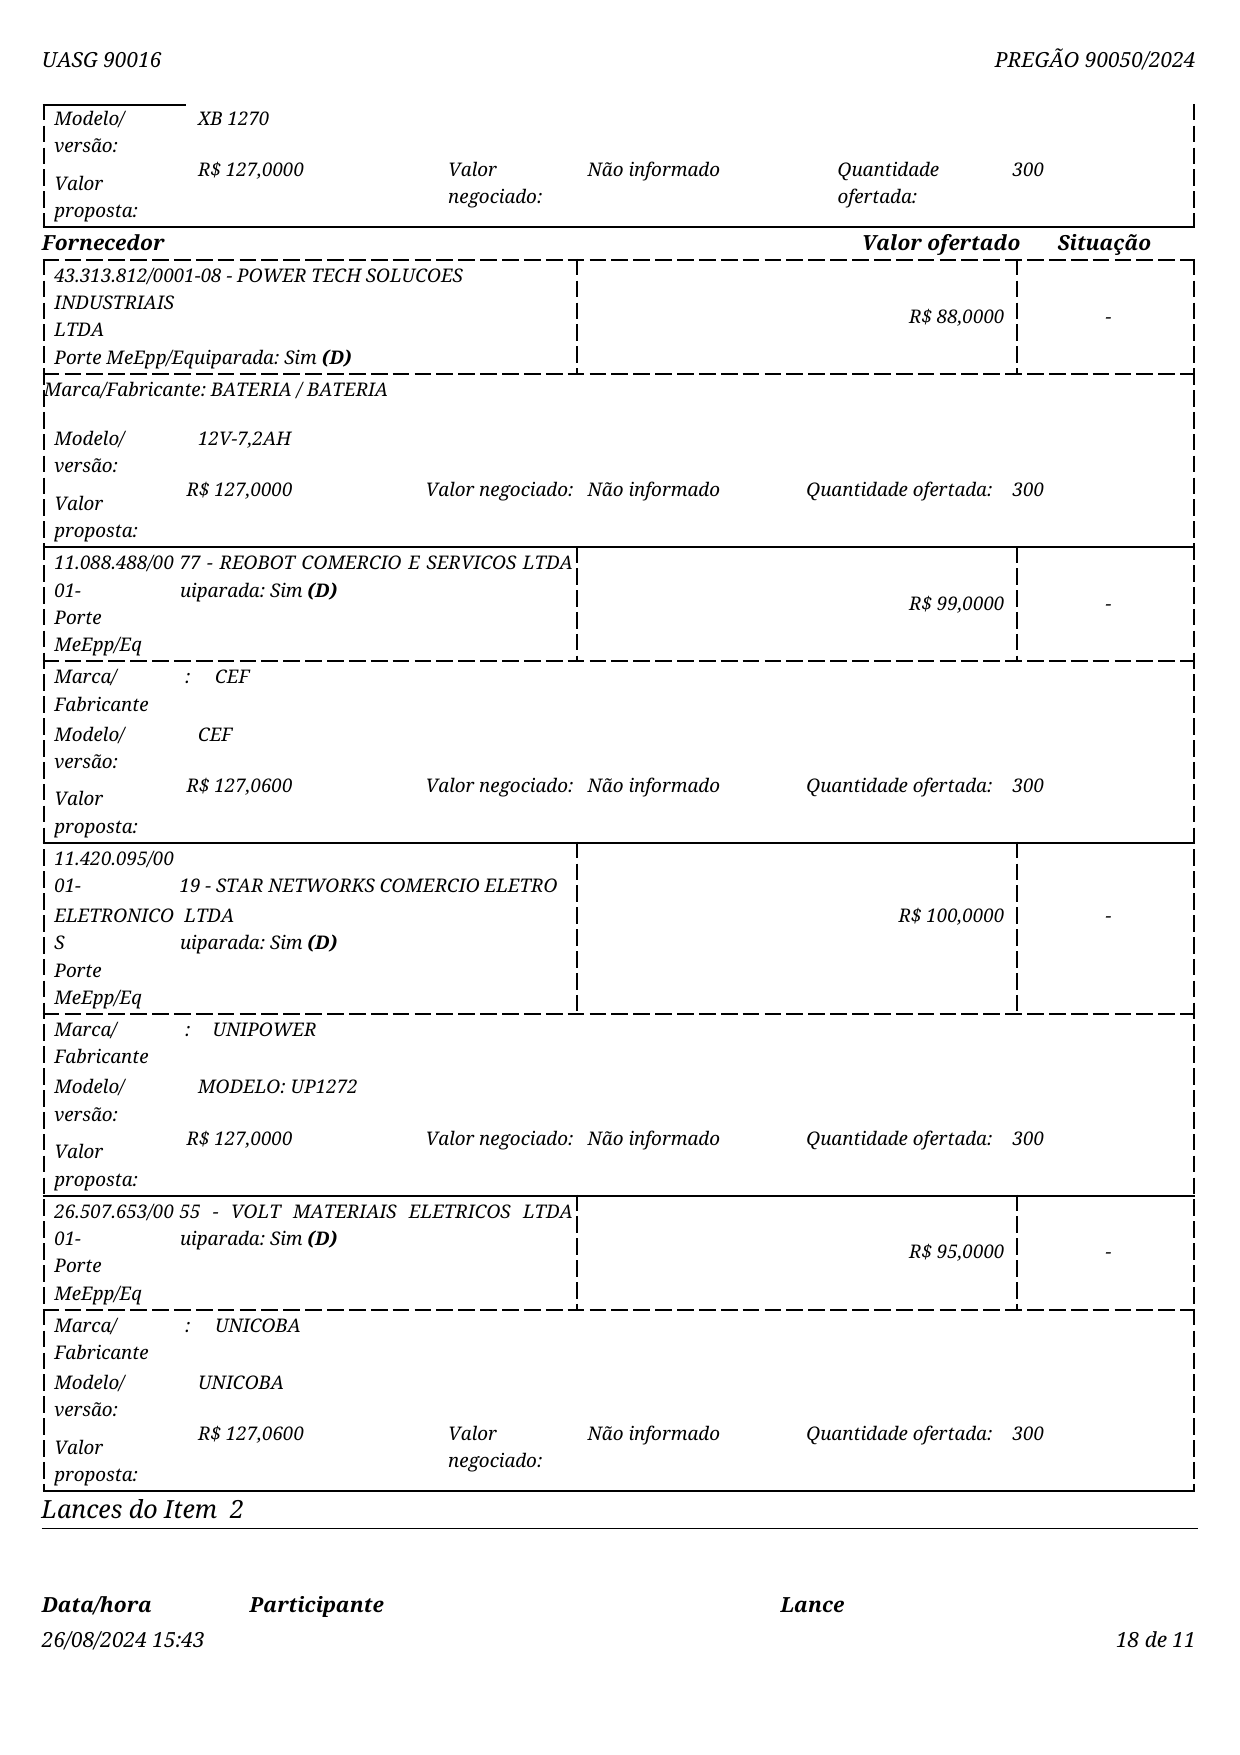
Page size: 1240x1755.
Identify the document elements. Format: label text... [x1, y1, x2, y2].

table_cell [788, 660, 1068, 719]
table_cell [1068, 1309, 1194, 1368]
table_cell R$ 127,0600 Valor negociado: [186, 769, 577, 842]
table_cell Valor negociado: [448, 153, 577, 226]
table_cell [1068, 1121, 1194, 1194]
table_header - [1068, 259, 1194, 373]
table_cell [1068, 1417, 1194, 1490]
text Fornecedor Valor ofertado Situação [42, 228, 1198, 256]
table_cell 300 [1002, 1417, 1068, 1490]
table_cell 11.088.488/0001- Porte MeEpp/Eq [44, 548, 186, 660]
table_cell [1068, 373, 1194, 424]
table_cell Marca/Fabricante [44, 1013, 186, 1072]
table_cell : UNICOBA [186, 1309, 448, 1368]
table_cell [838, 104, 1063, 153]
table_cell [1068, 660, 1194, 719]
table_cell [788, 720, 1068, 769]
table_cell Marca/Fabricante [44, 660, 186, 719]
table_cell Quantidade ofertada: [788, 769, 1002, 842]
table_cell Modelo/versão: Valor proposta: [44, 720, 186, 842]
table_cell [577, 1368, 787, 1417]
table_cell [788, 373, 1068, 424]
table_cell [1068, 720, 1194, 769]
table_cell Quantidade ofertada: [788, 1121, 1002, 1194]
table_cell [448, 104, 577, 153]
text Data/hora Participante Lance [42, 1590, 1198, 1618]
table_cell Modelo/versão: Valor proposta: [44, 1368, 186, 1490]
table_cell [1064, 153, 1194, 226]
table_cell Quantidade ofertada: [838, 153, 1002, 226]
table_cell Não informado [577, 1121, 787, 1194]
table_cell Quantidade ofertada: [788, 1417, 1002, 1490]
table_cell [448, 1368, 577, 1417]
table_cell R$ 100,0000 [788, 901, 1017, 1013]
table_cell [1068, 424, 1194, 473]
table_cell Não informado [577, 769, 787, 842]
table_header R$ 88,0000 [788, 259, 1017, 373]
table_cell [788, 844, 1017, 901]
table_cell [1064, 104, 1194, 153]
table_cell CEF [186, 720, 577, 769]
table_cell [577, 901, 787, 1013]
table_header 43.313.812/0001-08 - POWER TECH SOLUCOES INDUSTRIAIS LTDA Porte MeEpp/Equiparada: Sim (D) [44, 259, 577, 373]
table_cell R$ 127,0600 [186, 1417, 448, 1490]
table_cell [788, 1072, 1068, 1121]
table_header [577, 259, 787, 373]
table_cell [788, 1309, 1068, 1368]
table_cell [1017, 548, 1068, 660]
table_cell [577, 1197, 787, 1308]
table_cell [577, 373, 787, 424]
table_cell 300 [1002, 769, 1068, 842]
table_cell Não informado [577, 1417, 787, 1490]
table_cell 300 [1002, 1121, 1068, 1194]
table_cell R$ 99,0000 [788, 548, 1017, 660]
table_cell [577, 844, 787, 901]
table_cell 300 [1002, 153, 1063, 226]
table_cell [577, 1309, 787, 1368]
table_cell [577, 548, 787, 660]
table_cell Modelo/versão: Valor proposta: [44, 1072, 186, 1194]
table_cell [1068, 1072, 1194, 1121]
table_cell [577, 104, 837, 153]
table_cell [1017, 901, 1068, 1013]
table_cell Quantidade ofertada: [788, 473, 1002, 546]
table_cell ELETRONICOS Porte MeEpp/Eq [44, 901, 186, 1013]
table_cell [1068, 1368, 1194, 1417]
table_cell Modelo/versão: Valor proposta: [44, 424, 186, 546]
table_cell : CEF [186, 660, 577, 719]
table_cell [1068, 473, 1194, 546]
table_cell [448, 1309, 577, 1368]
table_cell - [1068, 901, 1194, 1013]
table_cell R$ 127,0000 Valor negociado: [186, 473, 577, 546]
table_cell 12V-7,2AH [186, 424, 577, 473]
table_cell [788, 424, 1068, 473]
table_cell 11.420.095/0001- [44, 844, 186, 901]
table_cell : UNIPOWER [186, 1013, 577, 1072]
table_cell 300 [1002, 473, 1068, 546]
table_cell R$ 127,0000 [186, 153, 448, 226]
table_cell [1068, 769, 1194, 842]
table_cell [1068, 1013, 1194, 1072]
table_cell 55 - VOLT MATERIAIS ELETRICOS LTDA uiparada: Sim (D) [186, 1197, 577, 1308]
table_cell [1017, 1197, 1068, 1308]
table_cell [788, 1368, 1068, 1417]
table_cell 19 - STAR NETWORKS COMERCIO ELETRO [186, 844, 577, 901]
table_cell [577, 1013, 787, 1072]
table_cell Não informado [577, 473, 787, 546]
table_header [1017, 259, 1068, 373]
table_cell Não informado [577, 153, 837, 226]
table_cell [1017, 844, 1068, 901]
table_cell [577, 1072, 787, 1121]
table_cell R$ 95,0000 [788, 1197, 1017, 1308]
table_cell XB 1270 [186, 104, 448, 153]
table_cell 26.507.653/0001- Porte MeEpp/Eq [44, 1197, 186, 1308]
table_cell Modelo/versão: Valor proposta: [44, 106, 186, 226]
subtitle Lances do Item 2 [41, 1492, 1198, 1526]
table_cell - [1068, 1197, 1194, 1308]
table_cell UNICOBA [186, 1368, 448, 1417]
table_cell R$ 127,0000 Valor negociado: [186, 1121, 577, 1194]
table_cell [788, 1013, 1068, 1072]
table_cell Valor negociado: [448, 1417, 577, 1490]
table_cell [1068, 844, 1194, 901]
table_cell MODELO: UP1272 [186, 1072, 577, 1121]
table_cell [577, 424, 787, 473]
table_cell [577, 660, 787, 719]
table_cell [577, 720, 787, 769]
table_cell Marca/Fabricante [44, 1309, 186, 1368]
table_cell - [1068, 548, 1194, 660]
table_cell 77 - REOBOT COMERCIO E SERVICOS LTDA uiparada: Sim (D) [186, 548, 577, 660]
table_cell Marca/Fabricante: BATERIA / BATERIA [44, 373, 577, 424]
table_cell LTDA uiparada: Sim (D) [186, 901, 577, 1013]
